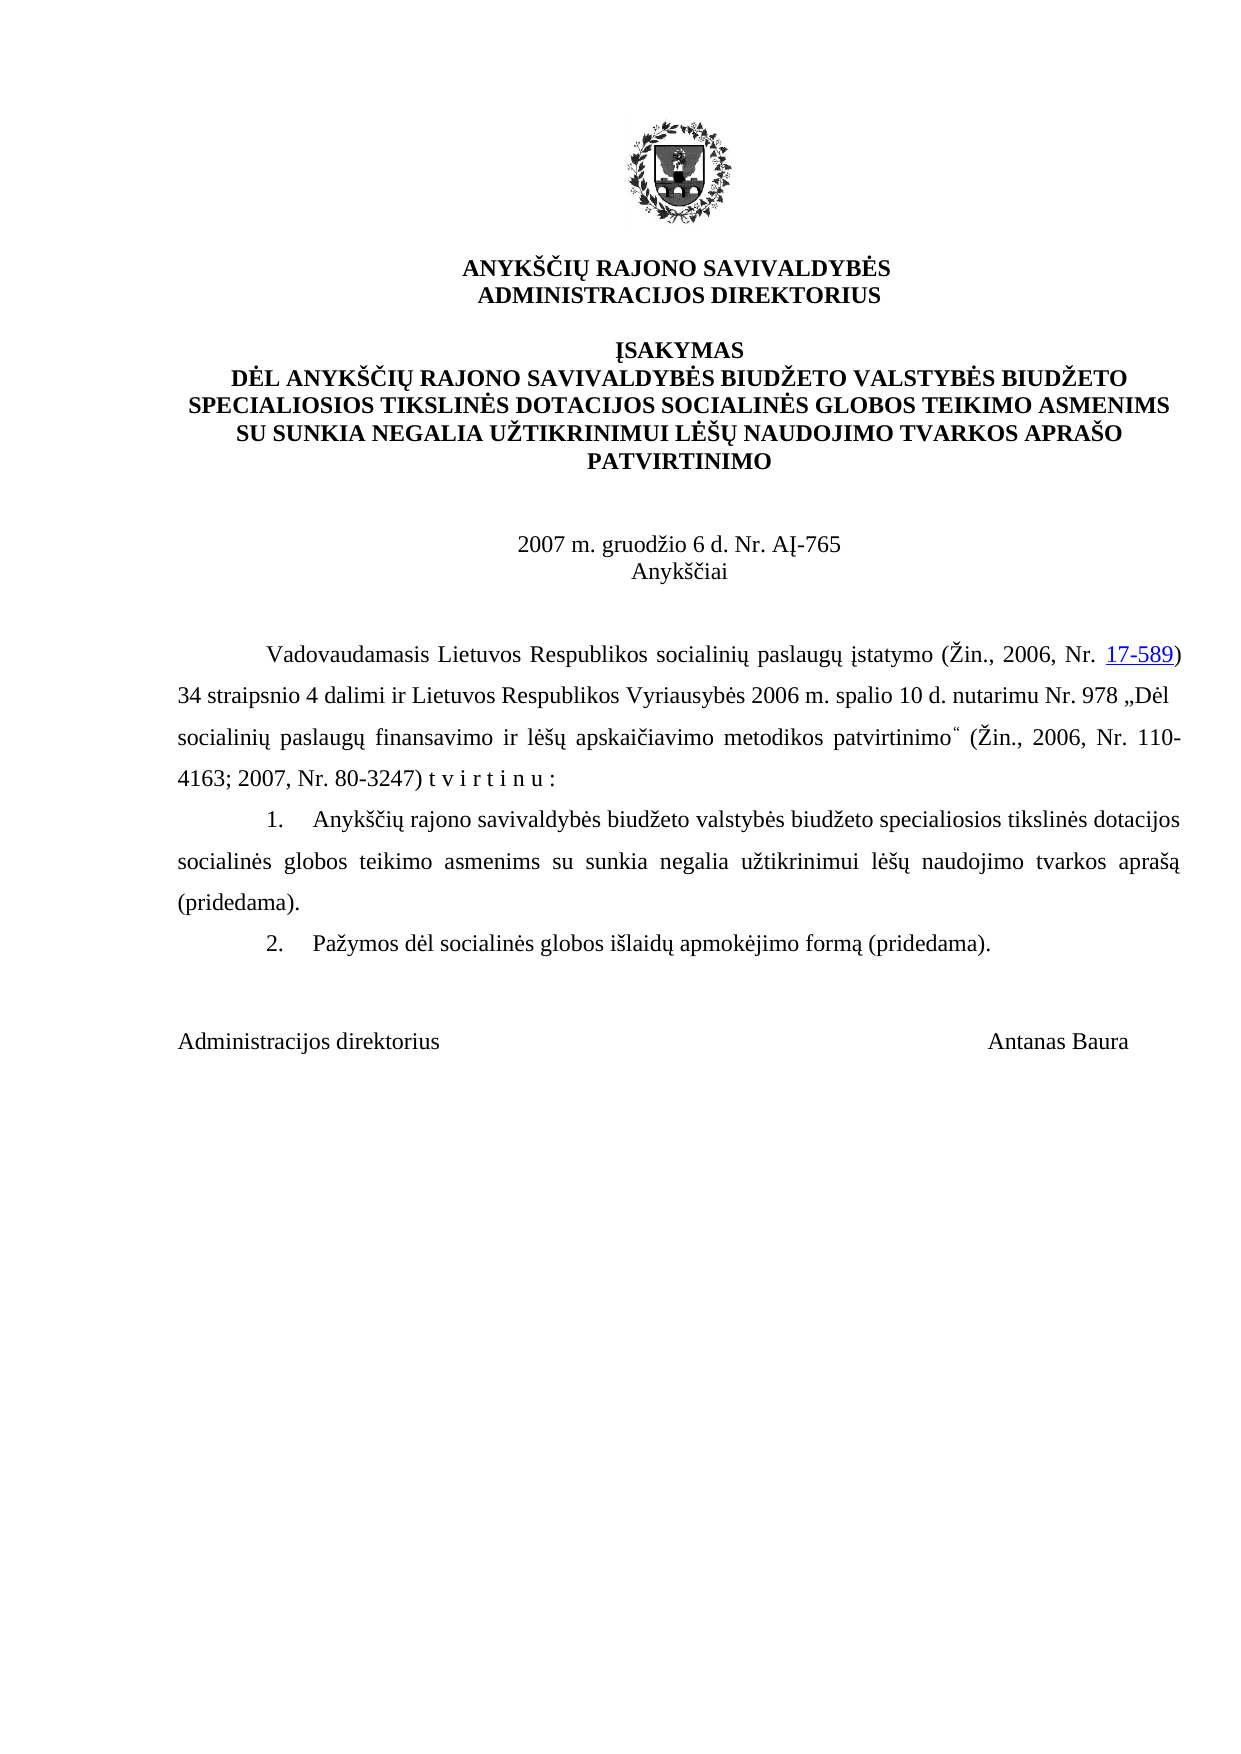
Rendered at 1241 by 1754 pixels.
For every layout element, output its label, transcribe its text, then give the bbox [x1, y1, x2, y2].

text Administracijos direktorius Antanas Baura [177, 1027, 1181, 1055]
text ADMINISTRACIJOS DIREKTORIUS [177, 281, 1181, 309]
text 2007 m. gruodžio 6 d. Nr. AĮ-765 [177, 529, 1181, 557]
text ANYKŠČIŲ RAJONO SAVIVALDYBĖS [177, 253, 1181, 281]
text PATVIRTINIMO [177, 447, 1181, 474]
text 1. Anykščių rajono savivaldybės biudžeto valstybės biudžeto specialiosios tikslinės dotacijos socialinės globos teikimo asmenims su sunkia negalia užtikrinimui lėšų naudojimo tvarkos aprašą (pridedama). [177, 805, 1181, 916]
text Vadovaudamasis Lietuvos Respublikos socialinių paslaugų įstatymo (Žin., 2006, Nr. 17-589) 34 straipsnio 4 dalimi ir Lietuvos Respublikos Vyriausybės 2006 m. spalio 10 d. nutarimu Nr. 978 „Dėl [177, 640, 1181, 709]
text 2. Pažymos dėl socialinės globos išlaidų apmokėjimo formą (pridedama). [177, 929, 1181, 957]
text socialinių paslaugų finansavimo ir lėšų apskaičiavimo metodikos patvirtinimo“ (Žin., 2006, Nr. 110- 4163; 2007, Nr. 80-3247) tvirtinu: [177, 723, 1181, 792]
text Anykščiai [177, 557, 1181, 585]
text DĖL ANYKŠČIŲ RAJONO SAVIVALDYBĖS BIUDŽETO VALSTYBĖS BIUDŽETO SPECIALIOSIOS TIKSLINĖS DOTACIJOS SOCIALINĖS GLOBOS TEIKIMO ASMENIMS SU SUNKIA NEGALIA UŽTIKRINIMUI LĖŠŲ NAUDOJIMO TVARKOS APRAŠO [177, 364, 1181, 447]
text ĮSAKYMAS [177, 336, 1181, 364]
